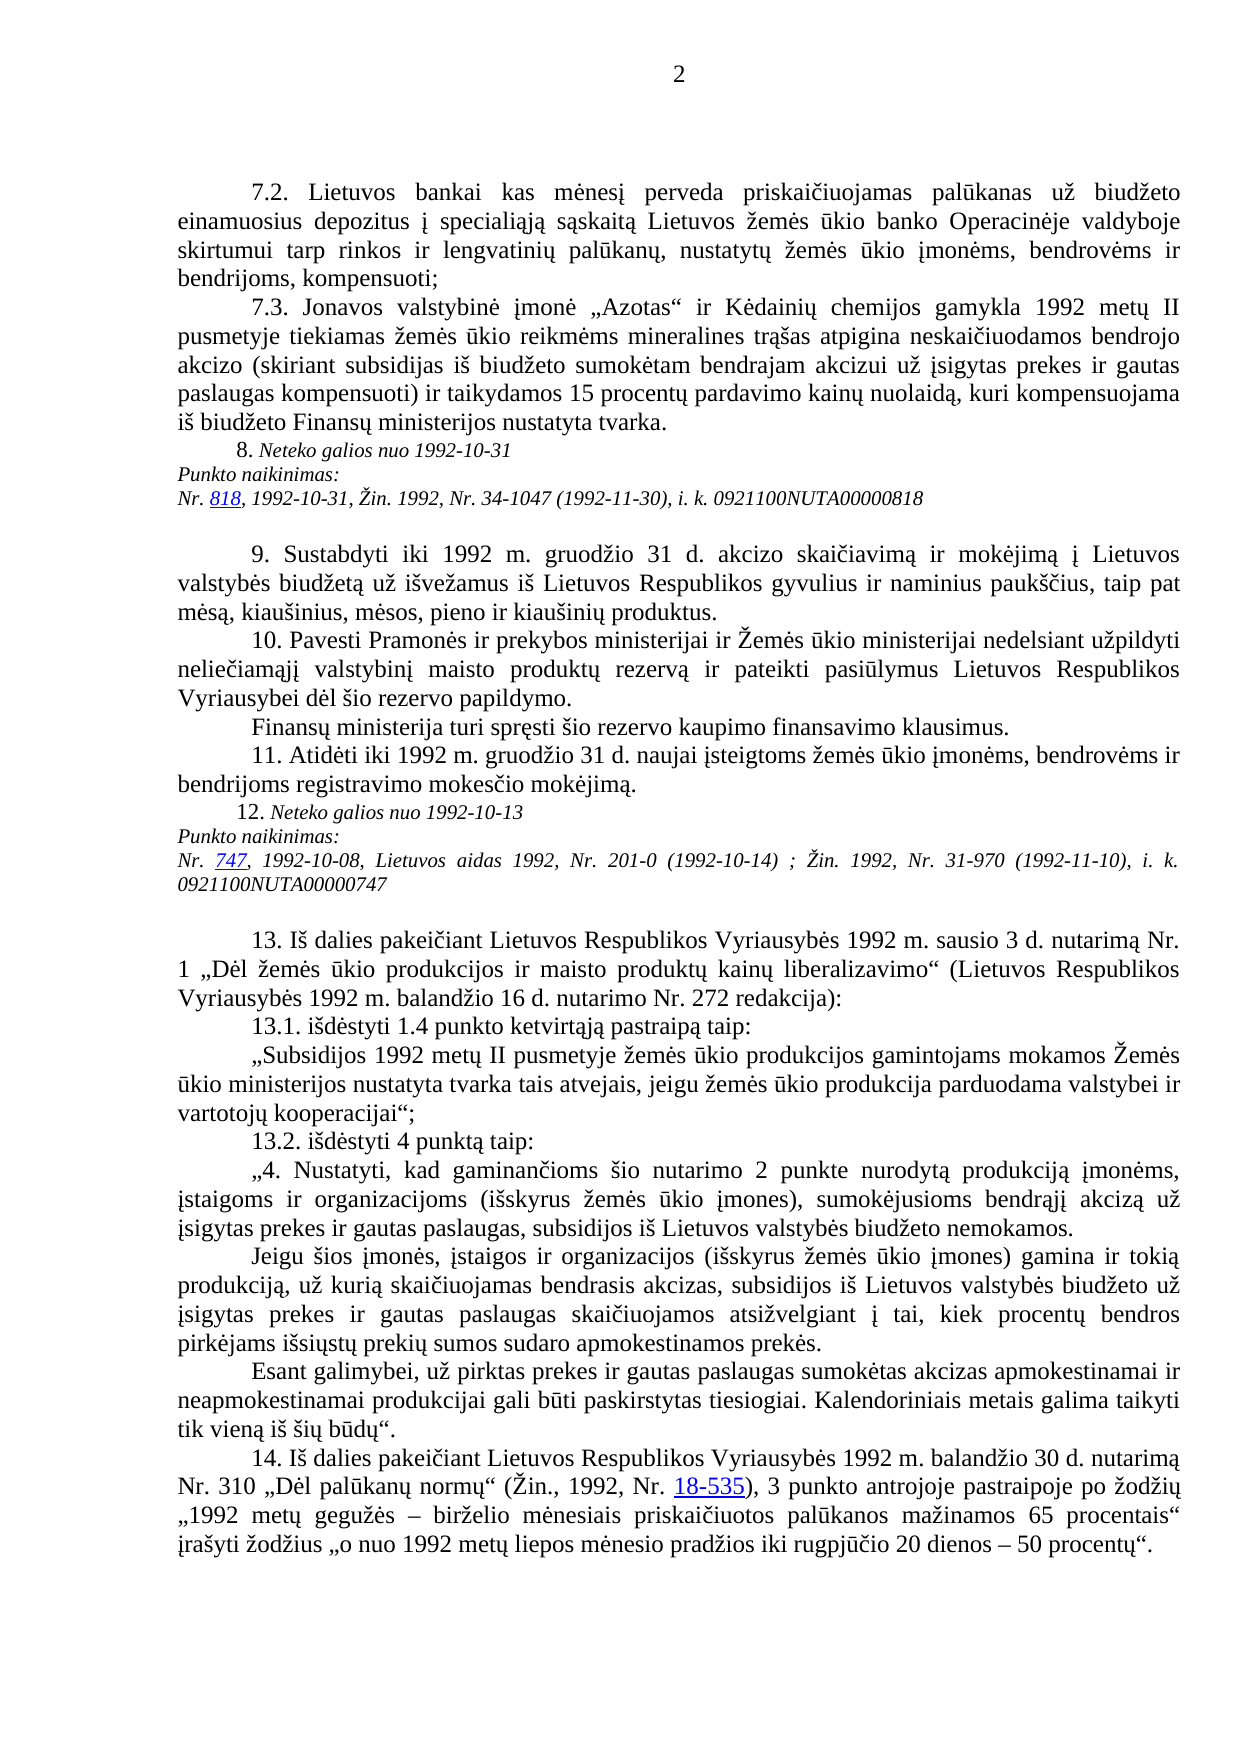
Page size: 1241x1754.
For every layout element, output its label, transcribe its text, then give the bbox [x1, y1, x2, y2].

text Finansų ministerija turi spręsti šio rezervo kaupimo finansavimo klausimus. [177, 712, 1181, 740]
text Punkto naikinimas: [177, 462, 1181, 486]
text 14. Iš dalies pakeičiant Lietuvos Respublikos Vyriausybės 1992 m. balandžio 30 d. nutarimą Nr. 310 „Dėl palūkanų normų“ (Žin., 1992, Nr. 18-535), 3 punkto antrojoje pastraipoje po žodžių „1992 metų gegužės – birželio mėnesiais priskaičiuotos palūkanos mažinamos 65 procentais“ įrašyti žodžius „o nuo 1992 metų liepos mėnesio pradžios iki rugpjūčio 20 dienos – 50 procentų“. [177, 1443, 1181, 1558]
text 12. Neteko galios nuo 1992-10-13 [177, 798, 1181, 824]
text 7.3. Jonavos valstybinė įmonė „Azotas“ ir Kėdainių chemijos gamykla 1992 metų II pusmetyje tiekiamas žemės ūkio reikmėms mineralines trąšas atpigina neskaičiuodamos bendrojo akcizo (skiriant subsidijas iš biudžeto sumokėtam bendrajam akcizui už įsigytas prekes ir gautas paslaugas kompensuoti) ir taikydamos 15 procentų pardavimo kainų nuolaidą, kuri kompensuojama iš biudžeto Finansų ministerijos nustatyta tvarka. [177, 292, 1181, 436]
text „4. Nustatyti, kad gaminančioms šio nutarimo 2 punkte nurodytą produkciją įmonėms, įstaigoms ir organizacijoms (išskyrus žemės ūkio įmones), sumokėjusioms bendrąjį akcizą už įsigytas prekes ir gautas paslaugas, subsidijos iš Lietuvos valstybės biudžeto nemokamos. [177, 1155, 1181, 1241]
text 9. Sustabdyti iki 1992 m. gruodžio 31 d. akcizo skaičiavimą ir mokėjimą į Lietuvos valstybės biudžetą už išvežamus iš Lietuvos Respublikos gyvulius ir naminius paukščius, taip pat mėsą, kiaušinius, mėsos, pieno ir kiaušinių produktus. [177, 539, 1181, 625]
text „Subsidijos 1992 metų II pusmetyje žemės ūkio produkcijos gamintojams mokamos Žemės ūkio ministerijos nustatyta tvarka tais atvejais, jeigu žemės ūkio produkcija parduodama valstybei ir vartotojų kooperacijai“; [177, 1040, 1181, 1126]
text Nr. 818, 1992-10-31, Žin. 1992, Nr. 34-1047 (1992-11-30), i. k. 0921100NUTA00000818 [177, 486, 1181, 510]
text 13. Iš dalies pakeičiant Lietuvos Respublikos Vyriausybės 1992 m. sausio 3 d. nutarimą Nr. 1 „Dėl žemės ūkio produkcijos ir maisto produktų kainų liberalizavimo“ (Lietuvos Respublikos Vyriausybės 1992 m. balandžio 16 d. nutarimo Nr. 272 redakcija): [177, 925, 1181, 1011]
text Jeigu šios įmonės, įstaigos ir organizacijos (išskyrus žemės ūkio įmones) gamina ir tokią produkciją, už kurią skaičiuojamas bendrasis akcizas, subsidijos iš Lietuvos valstybės biudžeto už įsigytas prekes ir gautas paslaugas skaičiuojamos atsižvelgiant į tai, kiek procentų bendros pirkėjams išsiųstų prekių sumos sudaro apmokestinamos prekės. [177, 1241, 1181, 1356]
text Nr. 747, 1992-10-08, Lietuvos aidas 1992, Nr. 201-0 (1992-10-14) ; Žin. 1992, Nr. 31-970 (1992-11-10), i. k. 0921100NUTA00000747 [177, 848, 1181, 896]
text 13.1. išdėstyti 1.4 punkto ketvirtąją pastraipą taip: [177, 1011, 1181, 1040]
text 8. Neteko galios nuo 1992-10-31 [177, 436, 1181, 462]
text 11. Atidėti iki 1992 m. gruodžio 31 d. naujai įsteigtoms žemės ūkio įmonėms, bendrovėms ir bendrijoms registravimo mokesčio mokėjimą. [177, 740, 1181, 798]
text Esant galimybei, už pirktas prekes ir gautas paslaugas sumokėtas akcizas apmokestinamai ir neapmokestinamai produkcijai gali būti paskirstytas tiesiogiai. Kalendoriniais metais galima taikyti tik vieną iš šių būdų“. [177, 1356, 1181, 1443]
text 7.2. Lietuvos bankai kas mėnesį perveda priskaičiuojamas palūkanas už biudžeto einamuosius depozitus į specialiąją sąskaitą Lietuvos žemės ūkio banko Operacinėje valdyboje skirtumui tarp rinkos ir lengvatinių palūkanų, nustatytų žemės ūkio įmonėms, bendrovėms ir bendrijoms, kompensuoti; [177, 177, 1181, 292]
text Punkto naikinimas: [177, 824, 1181, 848]
text 10. Pavesti Pramonės ir prekybos ministerijai ir Žemės ūkio ministerijai nedelsiant užpildyti neliečiamąjį valstybinį maisto produktų rezervą ir pateikti pasiūlymus Lietuvos Respublikos Vyriausybei dėl šio rezervo papildymo. [177, 625, 1181, 712]
text 13.2. išdėstyti 4 punktą taip: [177, 1126, 1181, 1155]
